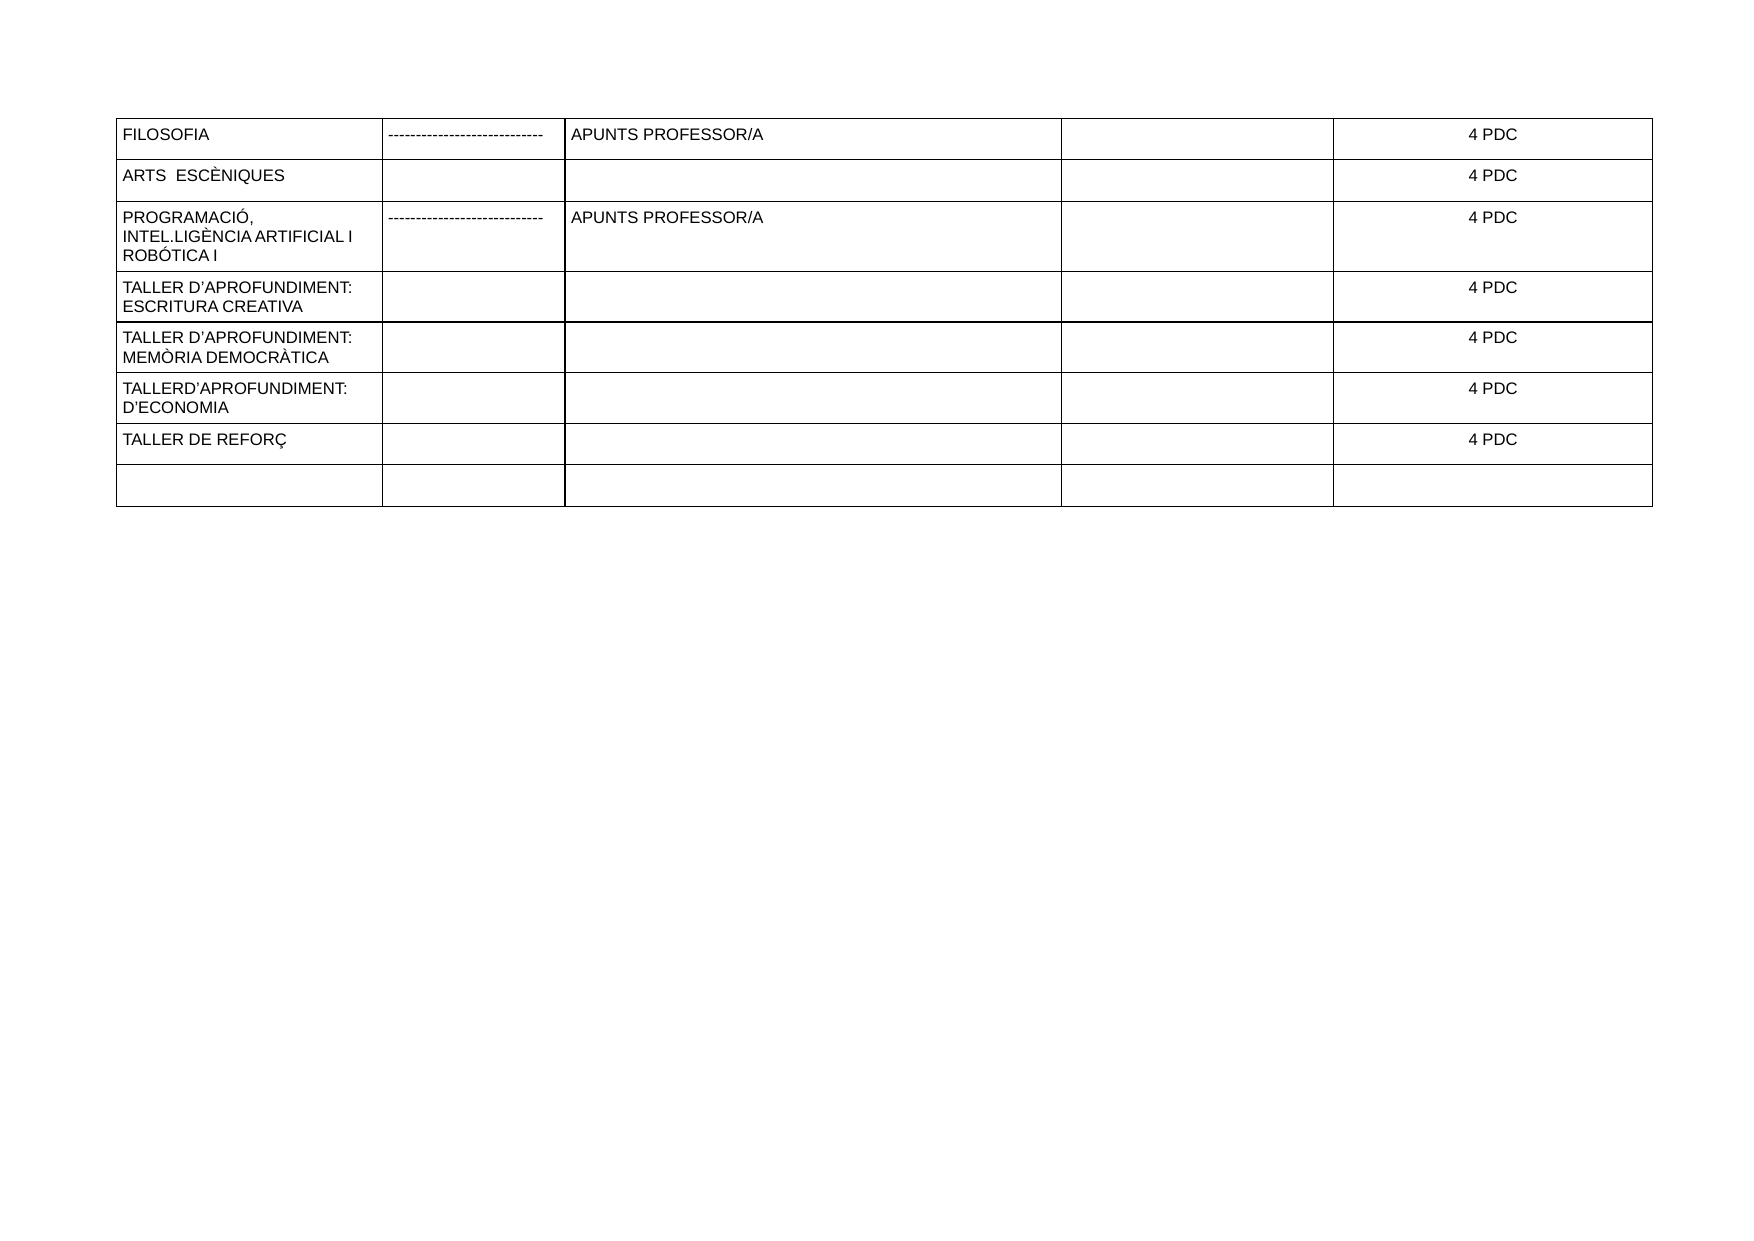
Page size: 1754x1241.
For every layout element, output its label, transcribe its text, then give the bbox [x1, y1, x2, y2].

table_cell [1062, 160, 1333, 201]
table_cell [117, 465, 382, 506]
table_cell [383, 160, 564, 201]
table_cell [566, 160, 1061, 201]
table_cell [566, 373, 1061, 423]
table_cell [566, 272, 1061, 321]
table_cell [566, 323, 1061, 372]
table_cell [1062, 465, 1333, 506]
table_cell TALLER DE REFORÇ [117, 424, 382, 464]
table_cell APUNTS PROFESSOR/A [566, 119, 1061, 159]
table_cell [383, 323, 564, 372]
table_cell [1062, 424, 1333, 464]
table_cell [1062, 323, 1333, 372]
table_cell APUNTS PROFESSOR/A [566, 202, 1061, 271]
table_cell [1062, 202, 1333, 271]
table_cell 4 PDC [1334, 373, 1652, 423]
table_cell TALLER D’APROFUNDIMENT: MEMÒRIA DEMOCRÀTICA [117, 323, 382, 372]
table_cell 4 PDC [1334, 323, 1652, 372]
table_cell TALLERD’APROFUNDIMENT: D’ECONOMIA [117, 373, 382, 423]
table_cell 4 PDC [1334, 202, 1652, 271]
table_cell [383, 272, 564, 321]
table_cell [1062, 119, 1333, 159]
table_cell TALLER D’APROFUNDIMENT: ESCRITURA CREATIVA [117, 272, 382, 321]
table_cell ---------------------------- [383, 202, 564, 271]
table_cell [383, 424, 564, 464]
table_cell [383, 373, 564, 423]
table_cell ARTS ESCÈNIQUES [117, 160, 382, 201]
table_cell [1334, 465, 1652, 506]
table_cell FILOSOFIA [117, 119, 382, 159]
table_cell [383, 465, 564, 506]
table_cell [566, 424, 1061, 464]
table_cell 4 PDC [1334, 272, 1652, 321]
table_cell [1062, 373, 1333, 423]
table_cell 4 PDC [1334, 160, 1652, 201]
table_cell PROGRAMACIÓ, INTEL.LIGÈNCIA ARTIFICIAL I ROBÓTICA I [117, 202, 382, 271]
table_cell 4 PDC [1334, 119, 1652, 159]
table_cell ---------------------------- [383, 119, 564, 159]
table_cell [1062, 272, 1333, 321]
table_cell [566, 465, 1061, 506]
table_cell 4 PDC [1334, 424, 1652, 464]
